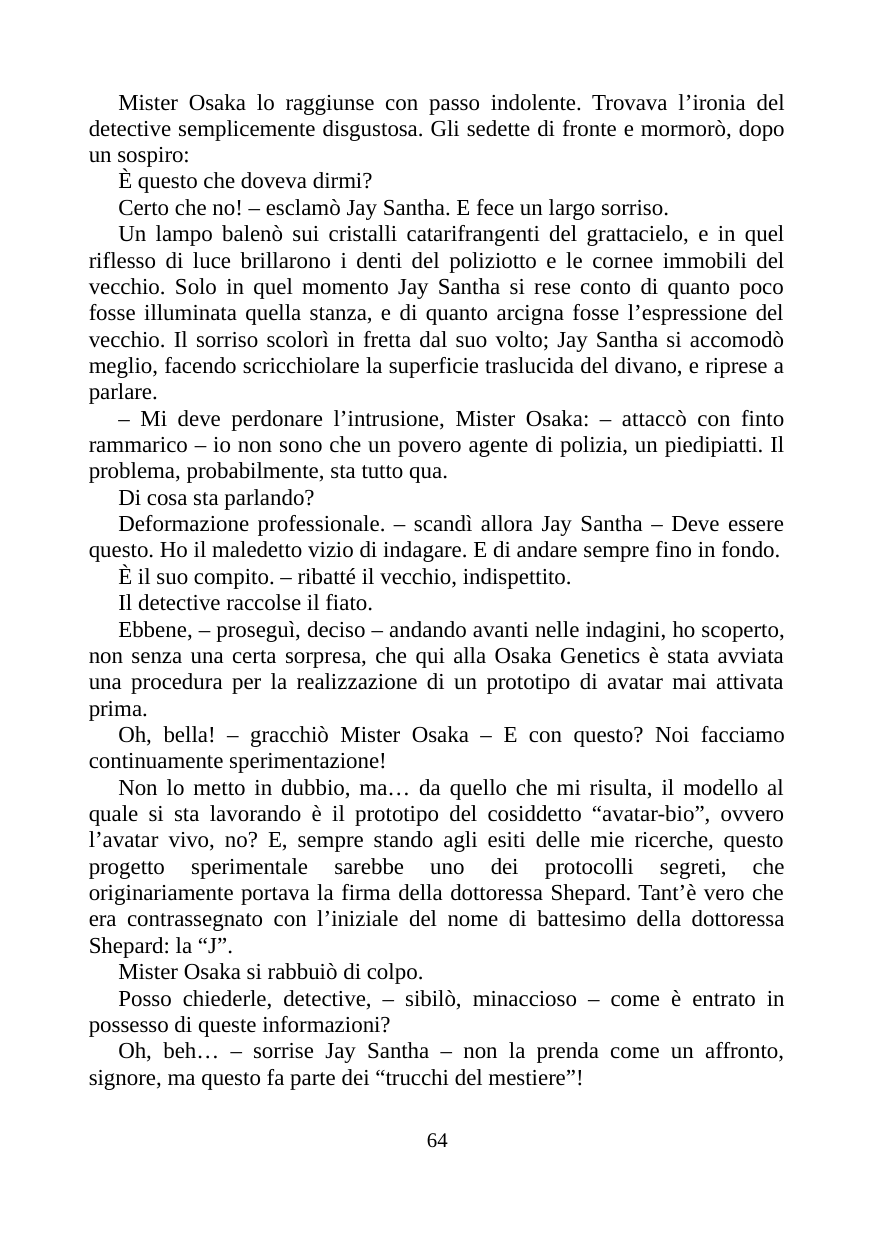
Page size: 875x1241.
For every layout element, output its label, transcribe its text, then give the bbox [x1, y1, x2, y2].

text Ebbene, – proseguì, deciso – andando avanti nelle indagini, ho scoperto, non senza una certa sorpresa, che qui alla Osaka Genetics è stata avviata una procedura per la realizzazione di un prototipo di avatar mai attivata prima. [88, 616, 786, 721]
text Deformazione professionale. – scandì allora Jay Santha – Deve essere questo. Ho il maledetto vizio di indagare. E di andare sempre fino in fondo. [88, 510, 786, 563]
text È il suo compito. – ribatté il vecchio, indispettito. [88, 563, 786, 589]
text Posso chiederle, detective, – sibilò, minaccioso – come è entrato in possesso di queste informazioni? [88, 984, 786, 1037]
text – Mi deve perdonare l’intrusione, Mister Osaka: – attaccò con finto rammarico – io non sono che un povero agente di polizia, un piedipiatti. Il problema, probabilmente, sta tutto qua. [88, 405, 786, 484]
text Mister Osaka si rabbuiò di colpo. [88, 958, 786, 984]
text Oh, bella! – gracchiò Mister Osaka – E con questo? Noi facciamo continuamente sperimentazione! [88, 721, 786, 774]
text Non lo metto in dubbio, ma… da quello che mi risulta, il modello al quale si sta lavorando è il prototipo del cosiddetto “avatar-bio”, ovvero l’avatar vivo, no? E, sempre stando agli esiti delle mie ricerche, questo progetto sperimentale sarebbe uno dei protocolli segreti, che originariamente portava la firma della dottoressa Shepard. Tant’è vero che era contrassegnato con l’iniziale del nome di battesimo della dottoressa Shepard: la “J”. [88, 774, 786, 958]
text Di cosa sta parlando? [88, 484, 786, 510]
text Oh, beh… – sorrise Jay Santha – non la prenda come un affronto, signore, ma questo fa parte dei “trucchi del mestiere”! [88, 1037, 786, 1090]
text Certo che no! – esclamò Jay Santha. E fece un largo sorriso. [88, 194, 786, 220]
text Il detective raccolse il fiato. [88, 589, 786, 616]
text Un lampo balenò sui cristalli catarifrangenti del grattacielo, e in quel riflesso di luce brillarono i denti del poliziotto e le cornee immobili del vecchio. Solo in quel momento Jay Santha si rese conto di quanto poco fosse illuminata quella stanza, e di quanto arcigna fosse l’espressione del vecchio. Il sorriso scolorì in fretta dal suo volto; Jay Santha si accomodò meglio, facendo scricchiolare la superficie traslucida del divano, e riprese a parlare. [88, 220, 786, 405]
text È questo che doveva dirmi? [88, 168, 786, 194]
text Mister Osaka lo raggiunse con passo indolente. Trovava l’ironia del detective semplicemente disgustosa. Gli sedette di fronte e mormorò, dopo un sospiro: [88, 88, 786, 168]
